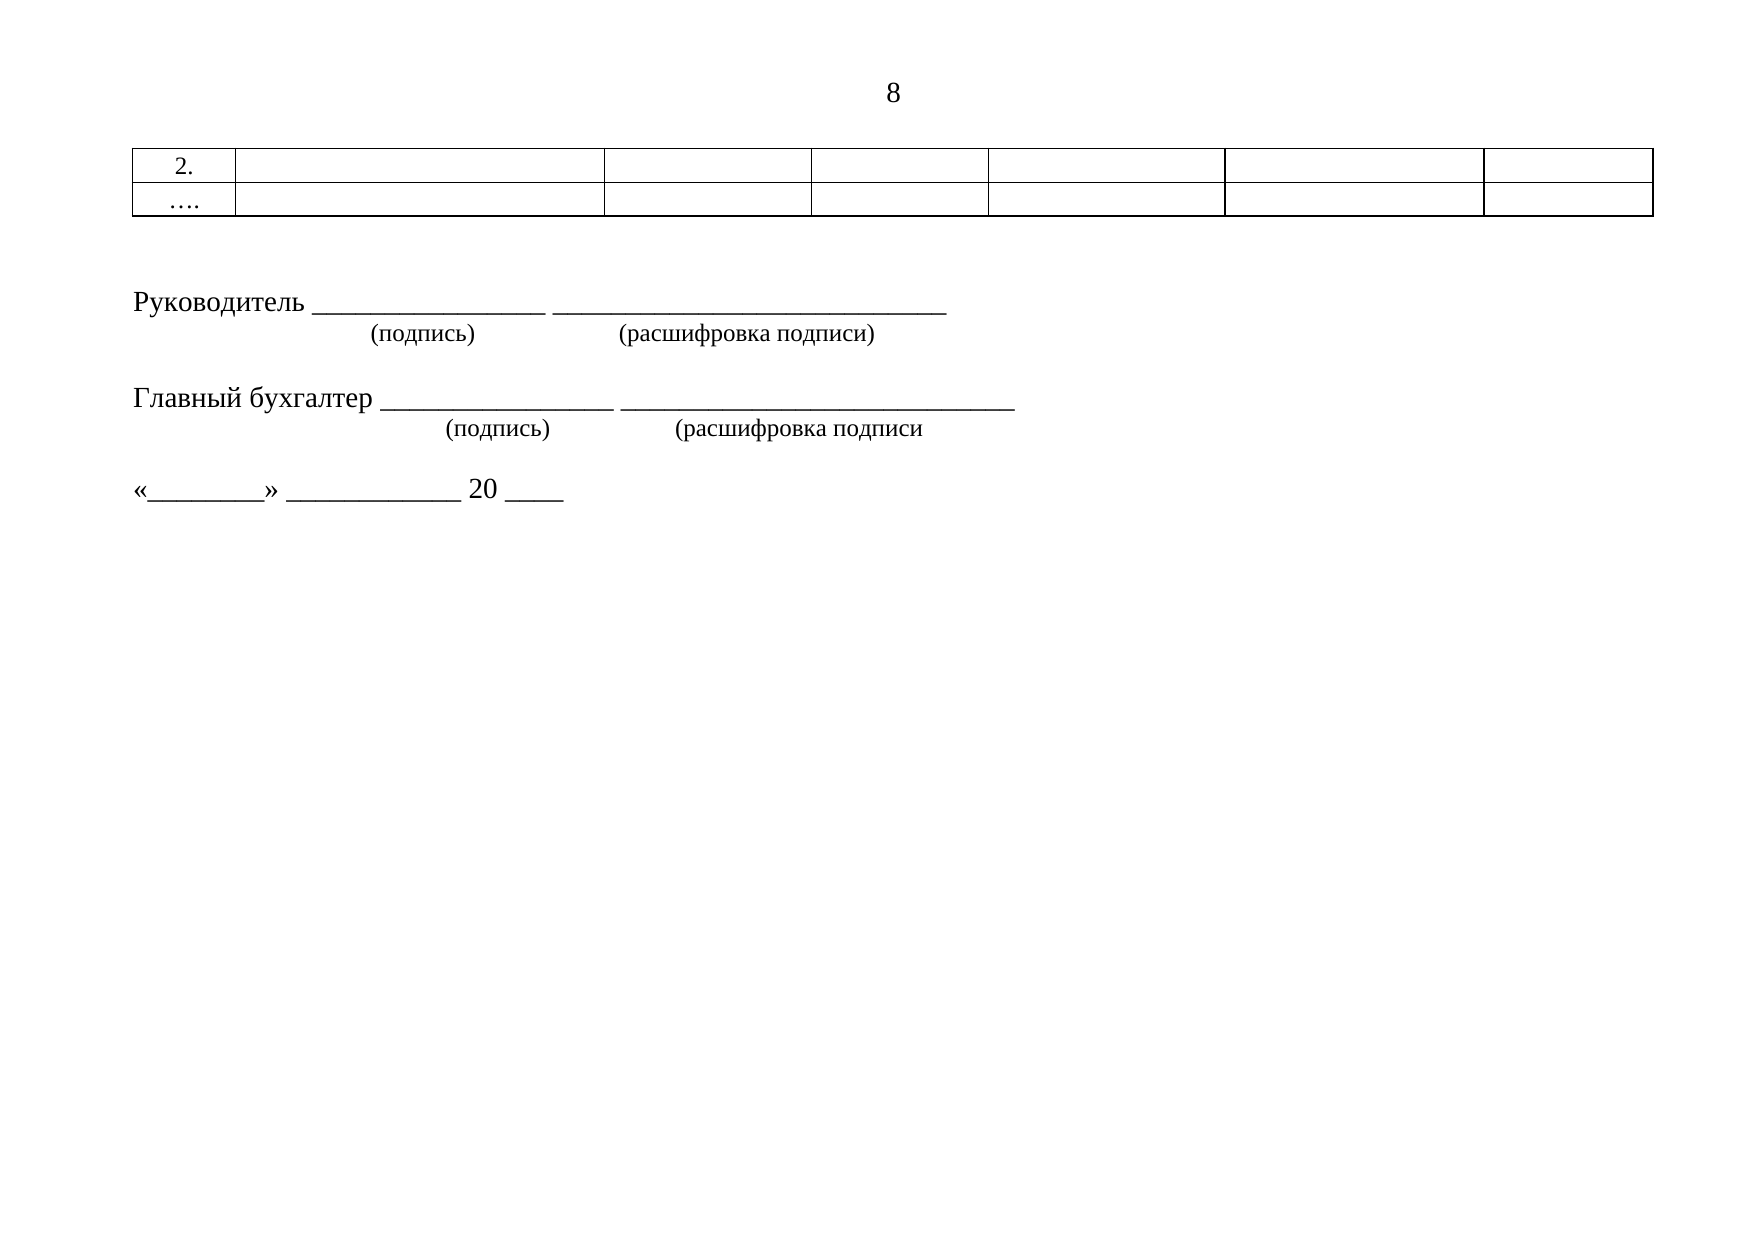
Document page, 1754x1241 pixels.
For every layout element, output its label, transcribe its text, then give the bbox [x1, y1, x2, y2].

table_cell …. [133, 183, 235, 215]
table_cell [989, 183, 1224, 215]
table_cell [236, 183, 604, 215]
table_cell [812, 149, 988, 182]
table_cell [236, 149, 604, 182]
table_cell [605, 149, 811, 182]
table_cell 2. [133, 149, 235, 182]
text Руководитель ________________ ___________________________ [133, 284, 1653, 318]
table_cell [1226, 183, 1483, 215]
text (подпись) (расшифровка подписи) [133, 318, 1653, 346]
table_cell [1485, 183, 1652, 215]
table_cell [1226, 149, 1483, 182]
text Главный бухгалтер ________________ ___________________________ [133, 380, 1653, 413]
text (подпись) (расшифровка подписи [133, 413, 1653, 442]
text «________» ____________ 20 ____ [133, 471, 1653, 504]
table_cell [812, 183, 988, 215]
table_cell [989, 149, 1224, 182]
table_cell [605, 183, 811, 215]
table_cell [1485, 149, 1652, 182]
